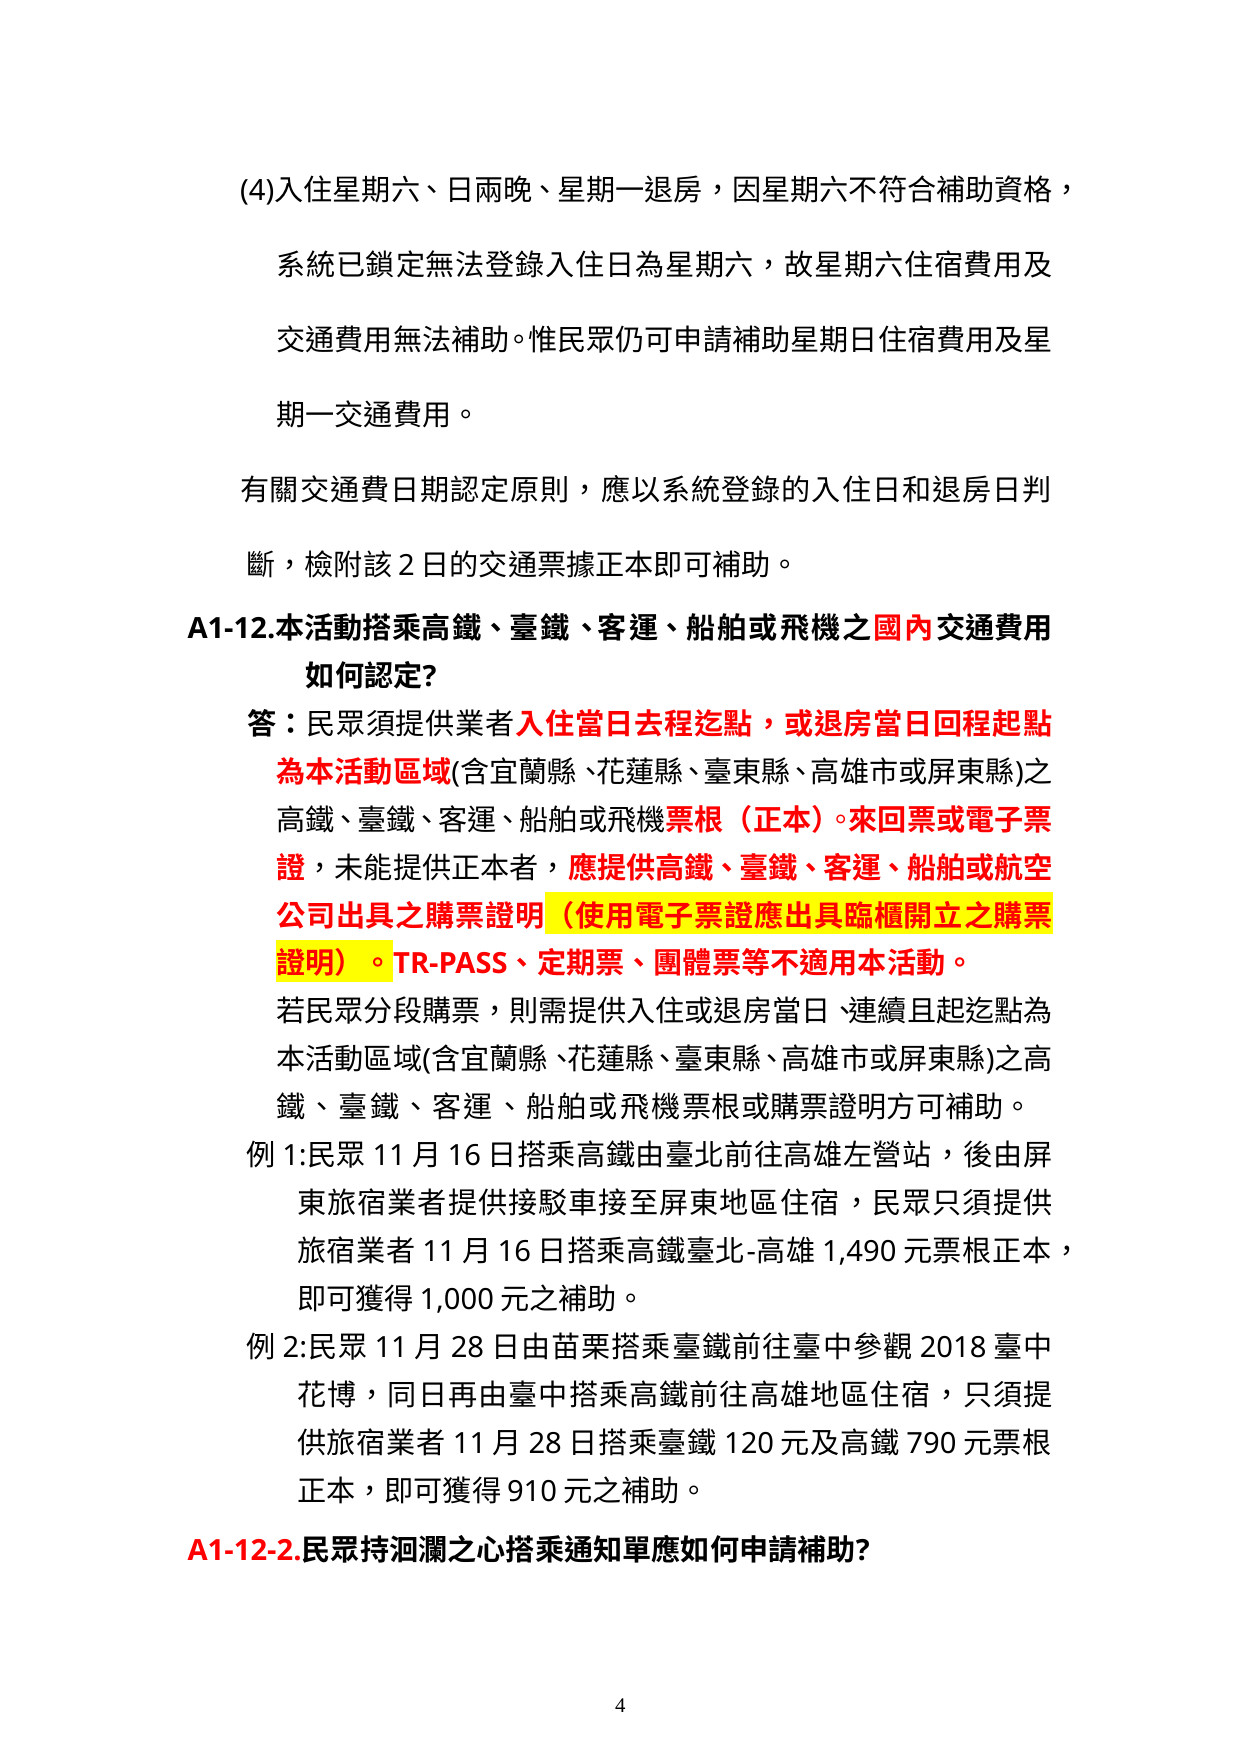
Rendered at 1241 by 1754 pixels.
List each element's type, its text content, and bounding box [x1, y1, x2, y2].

text A1-12.本活動搭乘高鐵、臺鐵、客運、船舶或飛機之國內交通費用如何認定? [187, 600, 1053, 696]
text (4)入住星期六、日兩晚、星期一退房，因星期六不符合補助資格，系統已鎖定無法登錄入住日為星期六，故星期六住宿費用及交通費用無法補助。惟民眾仍可申請補助星期日住宿費用及星期一交通費用。 [240, 150, 1053, 450]
text 答：民眾須提供業者入住當日去程迄點，或退房當日回程起點為本活動區域(含宜蘭縣、花蓮縣、臺東縣、高雄市或屏東縣)之高鐵、臺鐵、客運、船舶或飛機票根（正本）。來回票或電子票證，未能提供正本者，應提供高鐵、臺鐵、客運、船舶或航空公司出具之購票證明（使用電子票證應出具臨櫃開立之購票證明）。TR-PASS、定期票、團體票等不適用本活動。 若民眾分段購票，則需提供入住或退房當日、連續且起迄點為本活動區域(含宜蘭縣、花蓮縣、臺東縣、高雄市或屏東縣)之高鐵、臺鐵、客運、船舶或飛機票根或購票證明方可補助。 [247, 696, 1053, 1127]
text 例2:民眾11月28日由苗栗搭乘臺鐵前往臺中參觀2018臺中花博，同日再由臺中搭乘高鐵前往高雄地區住宿，只須提供旅宿業者11月28日搭乘臺鐵120元及高鐵790元票根正本，即可獲得910元之補助。 [246, 1319, 1053, 1511]
text A1-12-2.民眾持洄瀾之心搭乘通知單應如何申請補助? [187, 1511, 1053, 1586]
text 例1:民眾11月16日搭乘高鐵由臺北前往高雄左營站，後由屏東旅宿業者提供接駁車接至屏東地區住宿，民眾只須提供旅宿業者11月16日搭乘高鐵臺北-高雄1,490元票根正本，即可獲得1,000元之補助。 [246, 1127, 1053, 1319]
text 有關交通費日期認定原則，應以系統登錄的入住日和退房日判斷，檢附該2日的交通票據正本即可補助。 [240, 450, 1053, 600]
